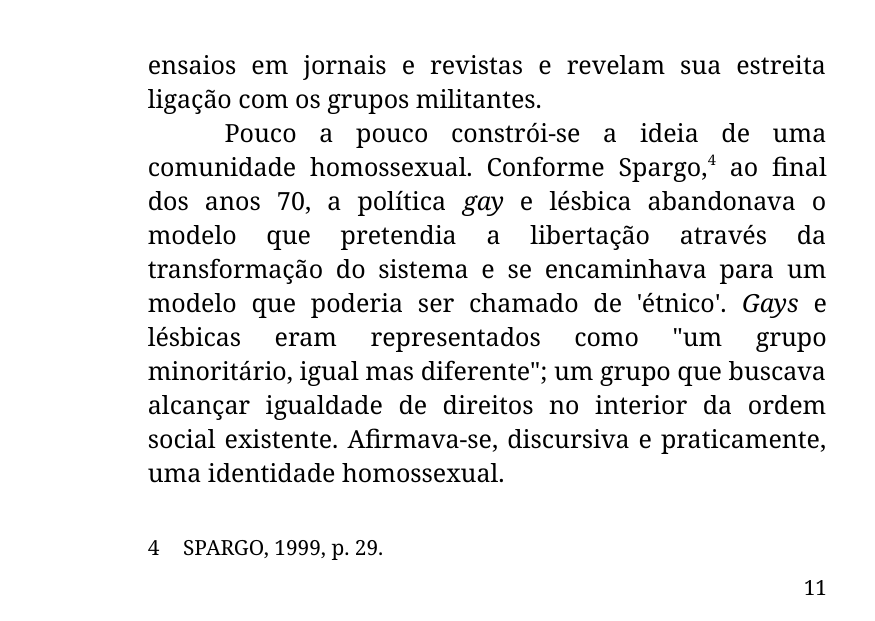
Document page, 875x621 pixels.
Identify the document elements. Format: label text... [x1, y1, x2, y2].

text SPARGO, 1999, p. 29. [148, 533, 827, 561]
text Pouco a pouco constrói-se a ideia de uma comunidade homossexual. Conforme Spargo, ao final dos anos 70, a política gay e lésbica abandonava o modelo que pretendia a libertação através da transformação do sistema e se encaminhava para um modelo que poderia ser chamado de 'étnico'. Gays e lésbicas eram representados como "um grupo minoritário, igual mas diferente"; um grupo que buscava alcançar igualdade de direitos no interior da ordem social existente. Afirmava-se, discursiva e praticamente, uma identidade homossexual. [148, 115, 827, 490]
text ensaios em jornais e revistas e revelam sua estreita ligação com os grupos militantes. [148, 47, 827, 115]
